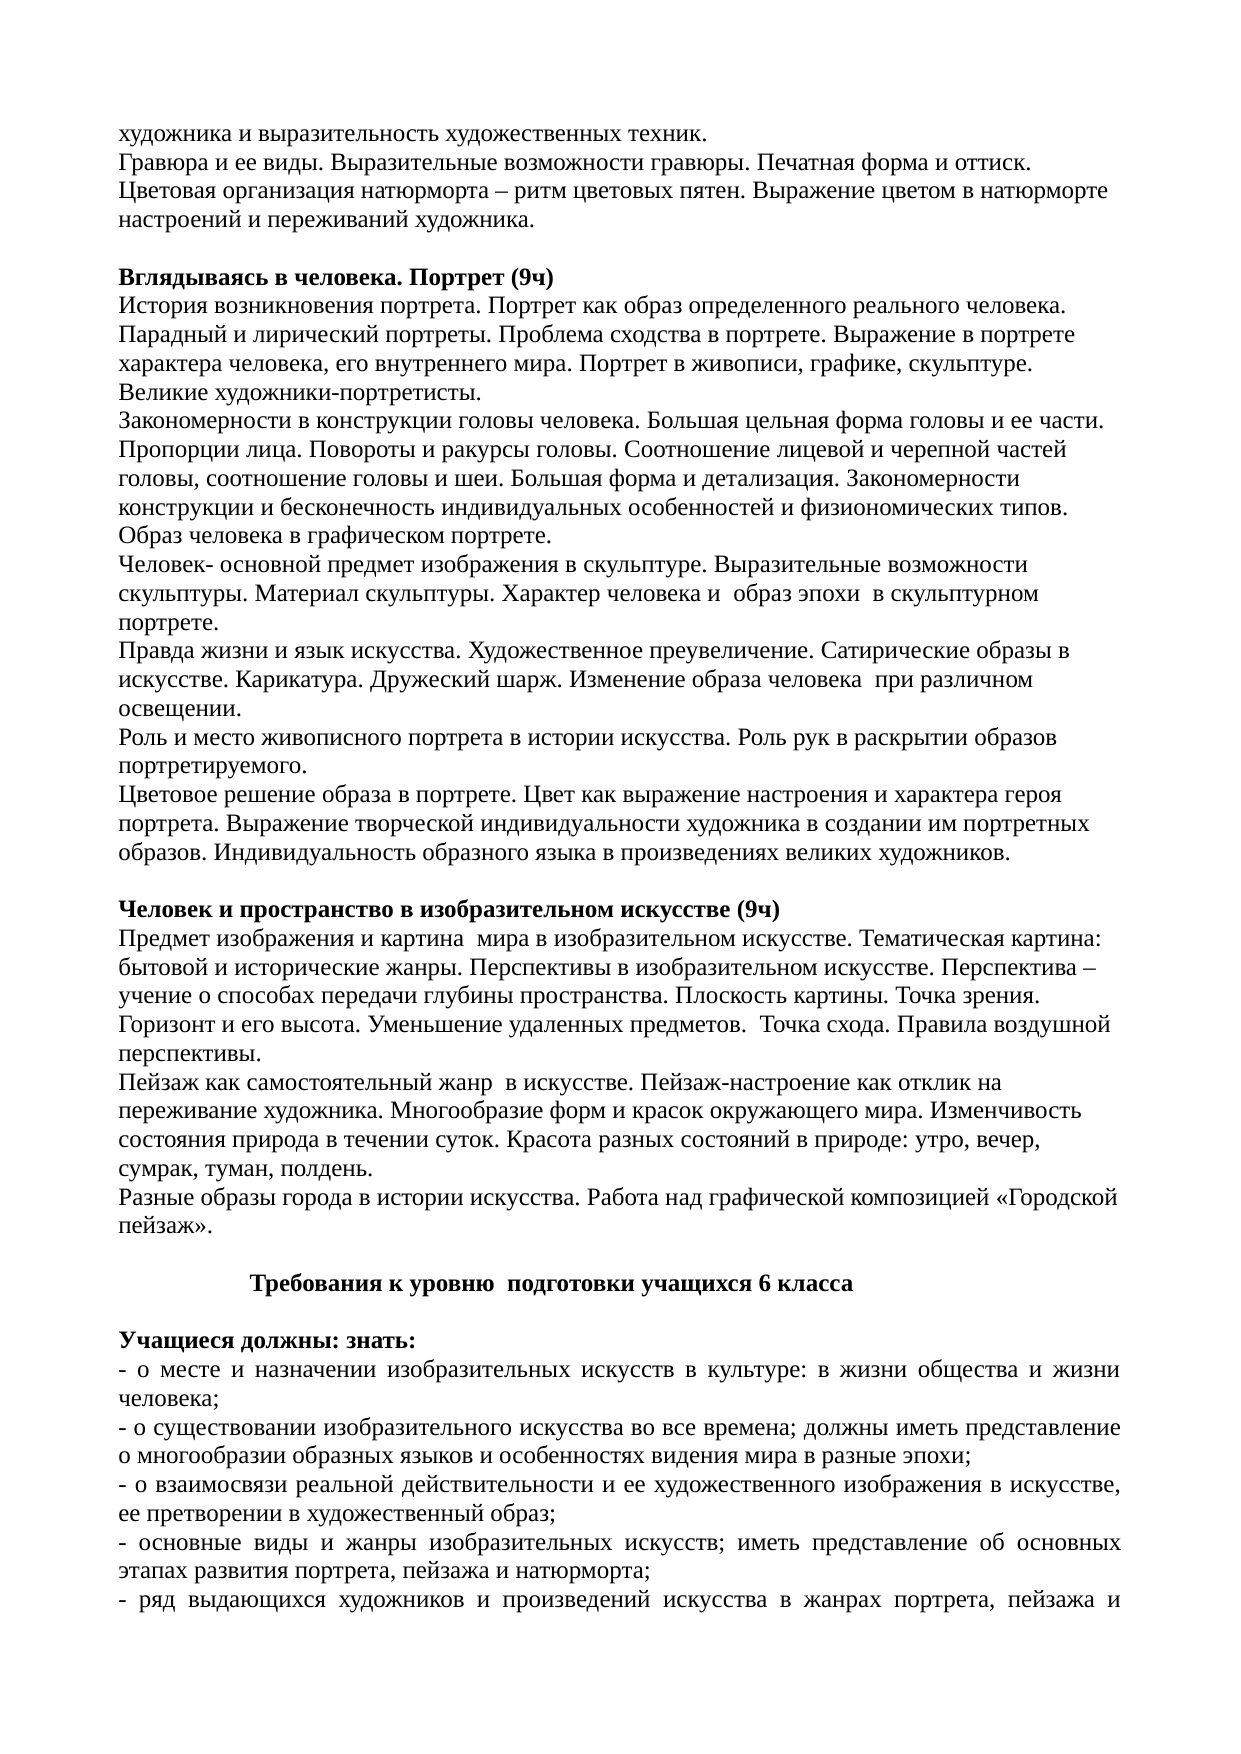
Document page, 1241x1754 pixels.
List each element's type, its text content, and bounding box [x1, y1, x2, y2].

text - о месте и назначении изобразительных искусств в культуре: в жизни общества и жизни человека; [118, 1354, 1122, 1412]
text Требования к уровню подготовки учащихся 6 класса [118, 1268, 1122, 1297]
text Закономерности в конструкции головы человека. Большая цельная форма головы и ее части. Пропорции лица. Повороты и ракурсы головы. Соотношение лицевой и черепной частей головы, соотношение головы и шеи. Большая форма и детализация. Закономерности конструкции и бесконечность индивидуальных особенностей и физиономических типов. [118, 406, 1122, 521]
text Цветовое решение образа в портрете. Цвет как выражение настроения и характера героя портрета. Выражение творческой индивидуальности художника в создании им портретных образов. Индивидуальность образного языка в произведениях великих художников. [118, 779, 1122, 866]
text художника и выразительность художественных техник. [118, 118, 1122, 147]
text Разные образы города в истории искусства. Работа над графической композицией «Городской пейзаж». [118, 1182, 1122, 1239]
text Человек и пространство в изобразительном искусстве (9ч) [118, 894, 1122, 923]
text История возникновения портрета. Портрет как образ определенного реального человека. Парадный и лирический портреты. Проблема сходства в портрете. Выражение в портрете характера человека, его внутреннего мира. Портрет в живописи, графике, скульптуре. Великие художники-портретисты. [118, 291, 1122, 406]
text Образ человека в графическом портрете. [118, 521, 1122, 549]
text Вглядываясь в человека. Портрет (9ч) [118, 262, 1122, 291]
text Правда жизни и язык искусства. Художественное преувеличение. Сатирические образы в искусстве. Карикатура. Дружеский шарж. Изменение образа человека при различном освещении. [118, 636, 1122, 722]
text - о существовании изобразительного искусства во все времена; должны иметь представление о многообразии образных языков и особенностях видения мира в разные эпохи; [118, 1412, 1122, 1469]
text - ряд выдающихся художников и произведений искусства в жанрах портрета, пейзажа и [118, 1584, 1122, 1613]
text - основные виды и жанры изобразительных искусств; иметь представление об основных этапах развития портрета, пейзажа и натюрморта; [118, 1527, 1122, 1584]
text Роль и место живописного портрета в истории искусства. Роль рук в раскрытии образов портретируемого. [118, 722, 1122, 779]
text Гравюра и ее виды. Выразительные возможности гравюры. Печатная форма и оттиск. [118, 147, 1122, 176]
text - о взаимосвязи реальной действительности и ее художественного изображения в искусстве, ее претворении в художественный образ; [118, 1469, 1122, 1527]
text Учащиеся должны: знать: [118, 1326, 1122, 1354]
text Пейзаж как самостоятельный жанр в искусстве. Пейзаж-настроение как отклик на переживание художника. Многообразие форм и красок окружающего мира. Изменчивость состояния природа в течении суток. Красота разных состояний в природе: утро, вечер, сумрак, туман, полдень. [118, 1067, 1122, 1182]
text Человек- основной предмет изображения в скульптуре. Выразительные возможности скульптуры. Материал скульптуры. Характер человека и образ эпохи в скульптурном портрете. [118, 549, 1122, 636]
text Предмет изображения и картина мира в изобразительном искусстве. Тематическая картина: бытовой и исторические жанры. Перспективы в изобразительном искусстве. Перспектива – учение о способах передачи глубины пространства. Плоскость картины. Точка зрения. Горизонт и его высота. Уменьшение удаленных предметов. Точка схода. Правила воздушной перспективы. [118, 923, 1122, 1067]
text Цветовая организация натюрморта – ритм цветовых пятен. Выражение цветом в натюрморте настроений и переживаний художника. [118, 176, 1122, 233]
